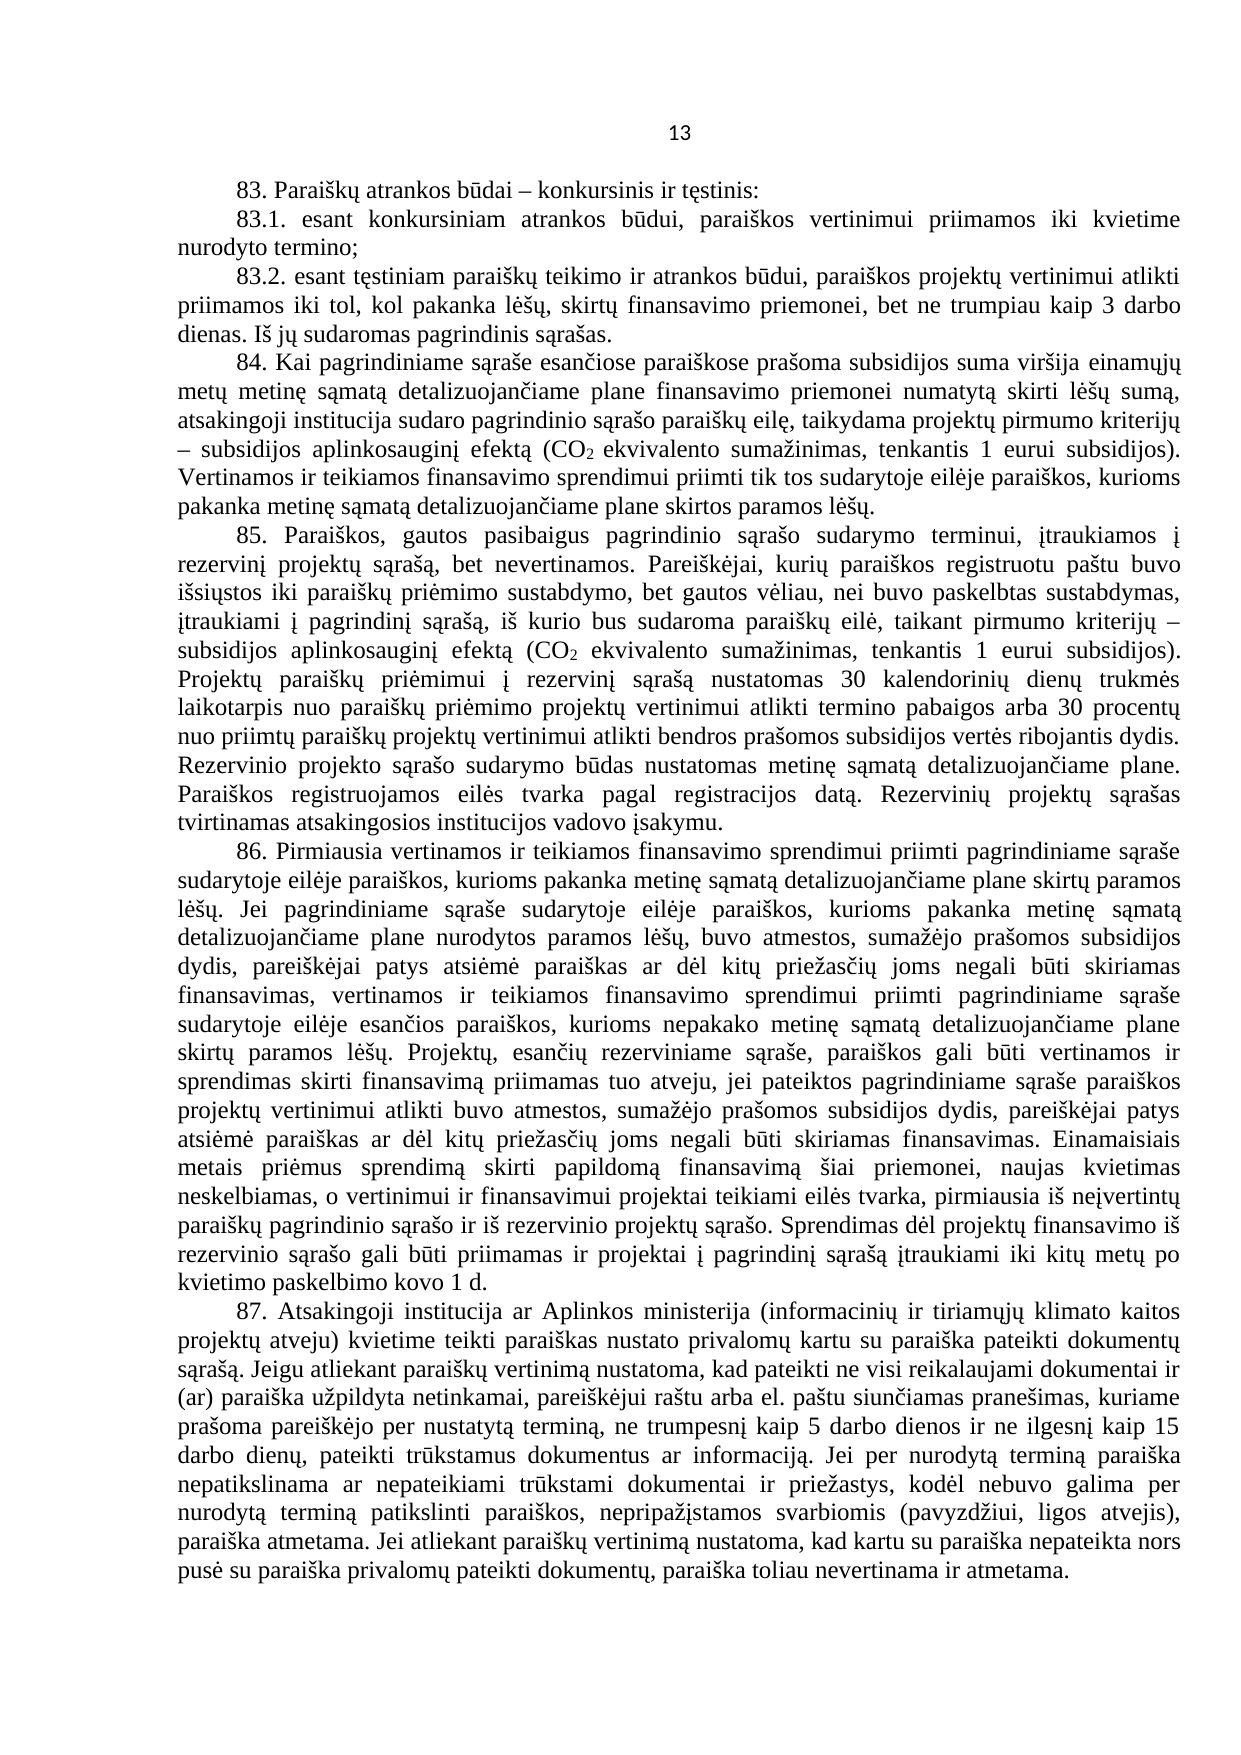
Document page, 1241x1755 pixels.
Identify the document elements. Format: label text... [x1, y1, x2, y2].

text 84. Kai pagrindiniame sąraše esančiose paraiškose prašoma subsidijos suma viršija einamųjų metų metinę sąmatą detalizuojančiame plane finansavimo priemonei numatytą skirti lėšų sumą, atsakingoji institucija sudaro pagrindinio sąrašo paraiškų eilę, taikydama projektų pirmumo kriterijų – subsidijos aplinkosauginį efektą (CO2 ekvivalento sumažinimas, tenkantis 1 eurui subsidijos). Vertinamos ir teikiamos finansavimo sprendimui priimti tik tos sudarytoje eilėje paraiškos, kurioms pakanka metinę sąmatą detalizuojančiame plane skirtos paramos lėšų. [177, 347, 1181, 520]
text 83.2. esant tęstiniam paraiškų teikimo ir atrankos būdui, paraiškos projektų vertinimui atlikti priimamos iki tol, kol pakanka lėšų, skirtų finansavimo priemonei, bet ne trumpiau kaip 3 darbo dienas. Iš jų sudaromas pagrindinis sąrašas. [177, 261, 1181, 347]
text 83. Paraiškų atrankos būdai – konkursinis ir tęstinis: [177, 175, 1181, 204]
text 85. Paraiškos, gautos pasibaigus pagrindinio sąrašo sudarymo terminui, įtraukiamos į rezervinį projektų sąrašą, bet nevertinamos. Pareiškėjai, kurių paraiškos registruotu paštu buvo išsiųstos iki paraiškų priėmimo sustabdymo, bet gautos vėliau, nei buvo paskelbtas sustabdymas, įtraukiami į pagrindinį sąrašą, iš kurio bus sudaroma paraiškų eilė, taikant pirmumo kriterijų – subsidijos aplinkosauginį efektą (CO2 ekvivalento sumažinimas, tenkantis 1 eurui subsidijos). Projektų paraiškų priėmimui į rezervinį sąrašą nustatomas 30 kalendorinių dienų trukmės laikotarpis nuo paraiškų priėmimo projektų vertinimui atlikti termino pabaigos arba 30 procentų nuo priimtų paraiškų projektų vertinimui atlikti bendros prašomos subsidijos vertės ribojantis dydis. Rezervinio projekto sąrašo sudarymo būdas nustatomas metinę sąmatą detalizuojančiame plane. Paraiškos registruojamos eilės tvarka pagal registracijos datą. Rezervinių projektų sąrašas tvirtinamas atsakingosios institucijos vadovo įsakymu. [177, 520, 1181, 836]
text 86. Pirmiausia vertinamos ir teikiamos finansavimo sprendimui priimti pagrindiniame sąraše sudarytoje eilėje paraiškos, kurioms pakanka metinę sąmatą detalizuojančiame plane skirtų paramos lėšų. Jei pagrindiniame sąraše sudarytoje eilėje paraiškos, kurioms pakanka metinę sąmatą detalizuojančiame plane nurodytos paramos lėšų, buvo atmestos, sumažėjo prašomos subsidijos dydis, pareiškėjai patys atsiėmė paraiškas ar dėl kitų priežasčių joms negali būti skiriamas finansavimas, vertinamos ir teikiamos finansavimo sprendimui priimti pagrindiniame sąraše sudarytoje eilėje esančios paraiškos, kurioms nepakako metinę sąmatą detalizuojančiame plane skirtų paramos lėšų. Projektų, esančių rezerviniame sąraše, paraiškos gali būti vertinamos ir sprendimas skirti finansavimą priimamas tuo atveju, jei pateiktos pagrindiniame sąraše paraiškos projektų vertinimui atlikti buvo atmestos, sumažėjo prašomos subsidijos dydis, pareiškėjai patys atsiėmė paraiškas ar dėl kitų priežasčių joms negali būti skiriamas finansavimas. Einamaisiais metais priėmus sprendimą skirti papildomą finansavimą šiai priemonei, naujas kvietimas neskelbiamas, o vertinimui ir finansavimui projektai teikiami eilės tvarka, pirmiausia iš neįvertintų paraiškų pagrindinio sąrašo ir iš rezervinio projektų sąrašo. Sprendimas dėl projektų finansavimo iš rezervinio sąrašo gali būti priimamas ir projektai į pagrindinį sąrašą įtraukiami iki kitų metų po kvietimo paskelbimo kovo 1 d. [177, 836, 1181, 1296]
text 87. Atsakingoji institucija ar Aplinkos ministerija (informacinių ir tiriamųjų klimato kaitos projektų atveju) kvietime teikti paraiškas nustato privalomų kartu su paraiška pateikti dokumentų sąrašą. Jeigu atliekant paraiškų vertinimą nustatoma, kad pateikti ne visi reikalaujami dokumentai ir (ar) paraiška užpildyta netinkamai, pareiškėjui raštu arba el. paštu siunčiamas pranešimas, kuriame prašoma pareiškėjo per nustatytą terminą, ne trumpesnį kaip 5 darbo dienos ir ne ilgesnį kaip 15 darbo dienų, pateikti trūkstamus dokumentus ar informaciją. Jei per nurodytą terminą paraiška nepatikslinama ar nepateikiami trūkstami dokumentai ir priežastys, kodėl nebuvo galima per nurodytą terminą patikslinti paraiškos, nepripažįstamos svarbiomis (pavyzdžiui, ligos atvejis), paraiška atmetama. Jei atliekant paraiškų vertinimą nustatoma, kad kartu su paraiška nepateikta nors pusė su paraiška privalomų pateikti dokumentų, paraiška toliau nevertinama ir atmetama. [177, 1296, 1181, 1584]
text 83.1. esant konkursiniam atrankos būdui, paraiškos vertinimui priimamos iki kvietime nurodyto termino; [177, 204, 1181, 261]
